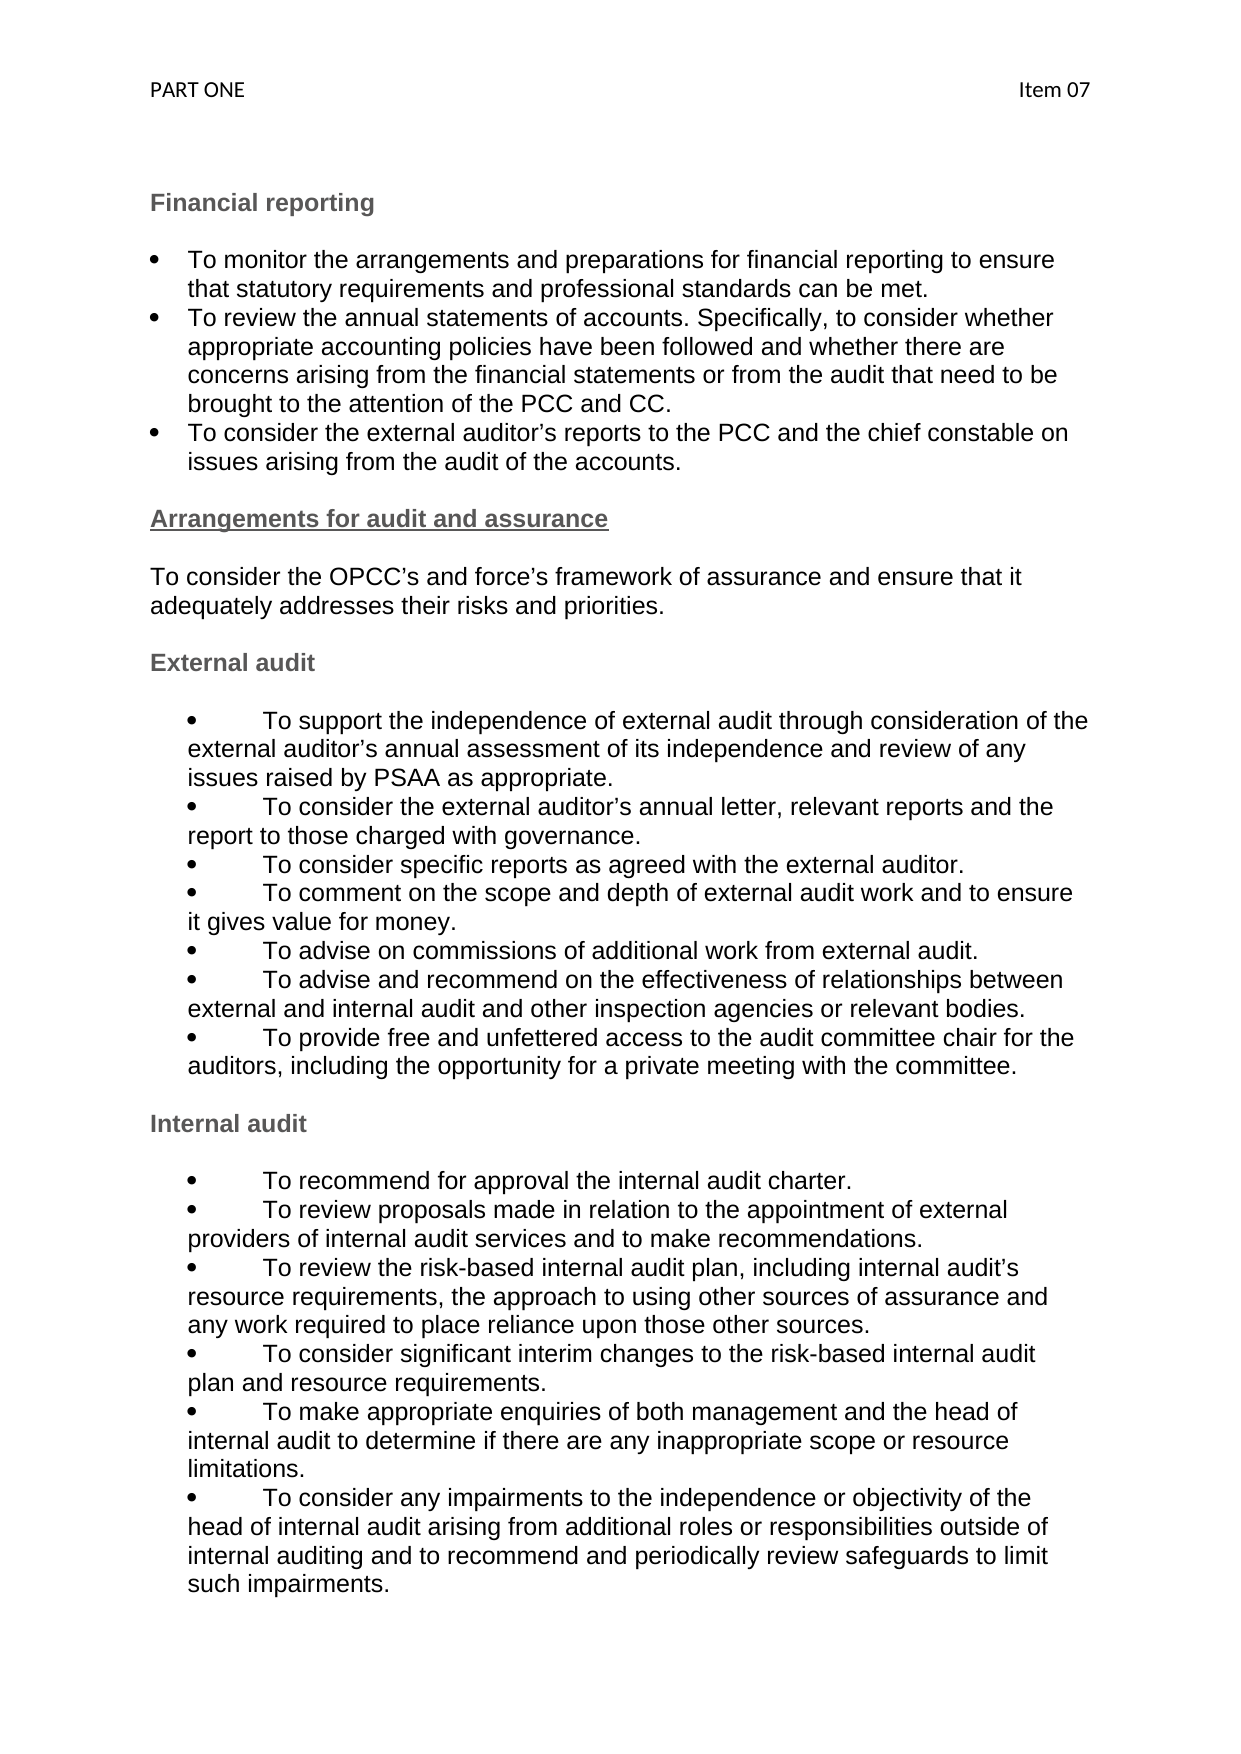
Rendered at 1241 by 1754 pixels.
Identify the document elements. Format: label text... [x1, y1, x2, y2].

list To recommend for approval the internal audit charter. [187, 1166, 1090, 1195]
text Arrangements for audit and assurance [150, 504, 1090, 533]
list To consider specific reports as agreed with the external auditor. [187, 849, 1090, 878]
list To review the risk-based internal audit plan, including internal audit’s resource requirements, the approach to using other sources of assurance and any work required to place reliance upon those other sources. [187, 1253, 1090, 1339]
list To consider the external auditor’s reports to the PCC and the chief constable on issues arising from the audit of the accounts. [150, 418, 1090, 476]
list To consider any impairments to the independence or objectivity of the head of internal audit arising from additional roles or responsibilities outside of internal auditing and to recommend and periodically review safeguards to limit such impairments. [187, 1483, 1090, 1598]
list To monitor the arrangements and preparations for financial reporting to ensure that statutory requirements and professional standards can be met. [150, 245, 1090, 303]
list To review proposals made in relation to the appointment of external providers of internal audit services and to make recommendations. [187, 1195, 1090, 1253]
list To support the independence of external audit through consideration of the external auditor’s annual assessment of its independence and review of any issues raised by PSAA as appropriate. [187, 706, 1090, 792]
list To advise and recommend on the effectiveness of relationships between external and internal audit and other inspection agencies or relevant bodies. [187, 965, 1090, 1022]
list To comment on the scope and depth of external audit work and to ensure it gives value for money. [187, 878, 1090, 936]
list To consider significant interim changes to the risk-based internal audit plan and resource requirements. [187, 1339, 1090, 1397]
list To consider the external auditor’s annual letter, relevant reports and the report to those charged with governance. [187, 792, 1090, 849]
list To review the annual statements of accounts. Specifically, to consider whether appropriate accounting policies have been followed and whether there are concerns arising from the financial statements or from the audit that need to be brought to the attention of the PCC and CC. [150, 303, 1090, 418]
list To provide free and unfettered access to the audit committee chair for the auditors, including the opportunity for a private meeting with the committee. [187, 1022, 1090, 1080]
list To make appropriate enquiries of both management and the head of internal audit to determine if there are any inappropriate scope or resource limitations. [187, 1397, 1090, 1483]
text Financial reporting [150, 188, 1090, 217]
text External audit [150, 648, 1090, 677]
text Internal audit [150, 1109, 1090, 1138]
text To consider the OPCC’s and force’s framework of assurance and ensure that it adequately addresses their risks and priorities. [150, 562, 1090, 619]
list To advise on commissions of additional work from external audit. [187, 936, 1090, 965]
